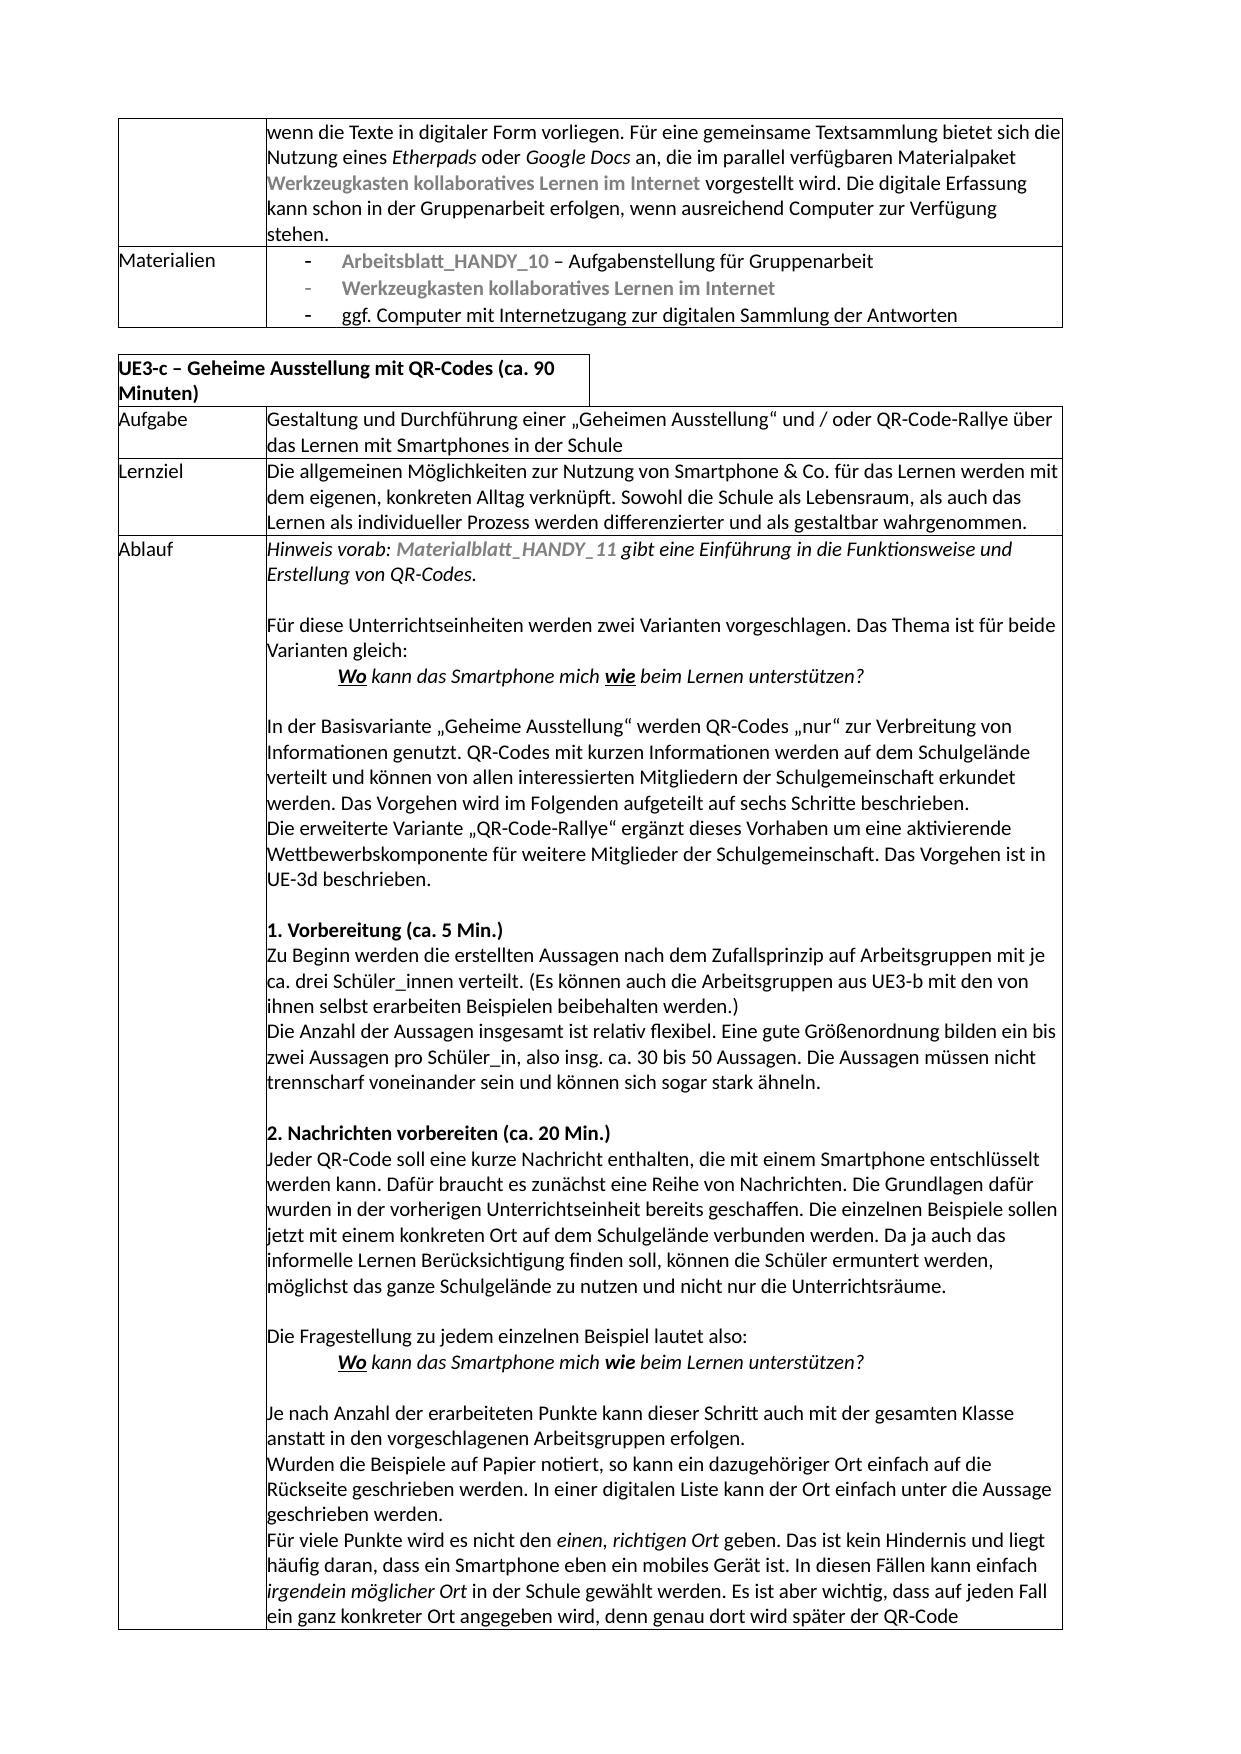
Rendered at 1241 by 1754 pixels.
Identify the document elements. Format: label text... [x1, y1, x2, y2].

table_cell Aufgabe [119, 407, 266, 457]
table_cell Hinweis vorab: Materialblatt_HANDY_11 gibt eine Einführung in die Funktionsweise und Erstellung von QR-Codes. Für diese Unterrichtseinheiten werden zwei Varianten vorgeschlagen. Das Thema ist für beide Varianten gleich: Wo kann das Smartphone mich wie beim Lernen unterstützen? In der Basisvariante „Geheime Ausstellung“ werden QR-Codes „nur“ zur Verbreitung von Informationen genutzt. QR-Codes mit kurzen Informationen werden auf dem Schulgelände verteilt und können von allen interessierten Mitgliedern der Schulgemeinschaft erkundet werden. Das Vorgehen wird im Folgenden aufgeteilt auf sechs Schritte beschrieben. Die erweiterte Variante „QR-Code-Rallye“ ergänzt dieses Vorhaben um eine aktivierende Wettbewerbskomponente für weitere Mitglieder der Schulgemeinschaft. Das Vorgehen ist in UE-3d beschrieben. 1. Vorbereitung (ca. 5 Min.) Zu Beginn werden die erstellten Aussagen nach dem Zufallsprinzip auf Arbeitsgruppen mit je ca. drei Schüler_innen verteilt. (Es können auch die Arbeitsgruppen aus UE3-b mit den von ihnen selbst erarbeiten Beispielen beibehalten werden.) Die Anzahl der Aussagen insgesamt ist relativ flexibel. Eine gute Größenordnung bilden ein bis zwei Aussagen pro Schüler_in, also insg. ca. 30 bis 50 Aussagen. Die Aussagen müssen nicht trennscharf voneinander sein und können sich sogar stark ähneln. 2. Nachrichten vorbereiten (ca. 20 Min.) Jeder QR-Code soll eine kurze Nachricht enthalten, die mit einem Smartphone entschlüsselt werden kann. Dafür braucht es zunächst eine Reihe von Nachrichten. Die Grundlagen dafür wurden in der vorherigen Unterrichtseinheit bereits geschaffen. Die einzelnen Beispiele sollen jetzt mit einem konkreten Ort auf dem Schulgelände verbunden werden. Da ja auch das informelle Lernen Berücksichtigung finden soll, können die Schüler ermuntert werden, möglichst das ganze Schulgelände zu nutzen und nicht nur die Unterrichtsräume. Die Fragestellung zu jedem einzelnen Beispiel lautet also: Wo kann das Smartphone mich wie beim Lernen unterstützen? Je nach Anzahl der erarbeiteten Punkte kann dieser Schritt auch mit der gesamten Klasse anstatt in den vorgeschlagenen Arbeitsgruppen erfolgen. Wurden die Beispiele auf Papier notiert, so kann ein dazugehöriger Ort einfach auf die Rückseite geschrieben werden. In einer digitalen Liste kann der Ort einfach unter die Aussage geschrieben werden. Für viele Punkte wird es nicht den einen, richtigen Ort geben. Das ist kein Hindernis und liegt häufig daran, dass ein Smartphone eben ein mobiles Gerät ist. In diesen Fällen kann einfach irgendein möglicher Ort in der Schule gewählt werden. Es ist aber wichtig, dass auf jeden Fall ein ganz konkreter Ort angegeben wird, denn genau dort wird später der QR-Code [267, 536, 1062, 1629]
table_header [590, 354, 1062, 406]
table_cell Materialien [119, 247, 266, 327]
table_cell Arbeitsblatt_HANDY_10 – Aufgabenstellung für Gruppenarbeit Werkzeugkasten kollaboratives Lernen im Internet ggf. Computer mit Internetzugang zur digitalen Sammlung der Antworten [267, 247, 1062, 327]
table_cell Ablauf [119, 536, 266, 1629]
table_cell wenn die Texte in digitaler Form vorliegen. Für eine gemeinsame Textsammlung bietet sich die Nutzung eines Etherpads oder Google Docs an, die im parallel verfügbaren Materialpaket Werkzeugkasten kollaboratives Lernen im Internet vorgestellt wird. Die digitale Erfassung kann schon in der Gruppenarbeit erfolgen, wenn ausreichend Computer zur Verfügung stehen. [267, 119, 1062, 246]
table_cell Lernziel [119, 459, 266, 535]
table_cell Gestaltung und Durchführung einer „Geheimen Ausstellung“ und / oder QR-Code-Rallye über das Lernen mit Smartphones in der Schule [267, 407, 1062, 457]
table_header UE3-c – Geheime Ausstellung mit QR-Codes (ca. 90 Minuten) [119, 355, 589, 406]
table_cell [119, 119, 266, 246]
table_cell Die allgemeinen Möglichkeiten zur Nutzung von Smartphone & Co. für das Lernen werden mit dem eigenen, konkreten Alltag verknüpft. Sowohl die Schule als Lebensraum, als auch das Lernen als individueller Prozess werden differenzierter und als gestaltbar wahrgenommen. [267, 459, 1062, 535]
